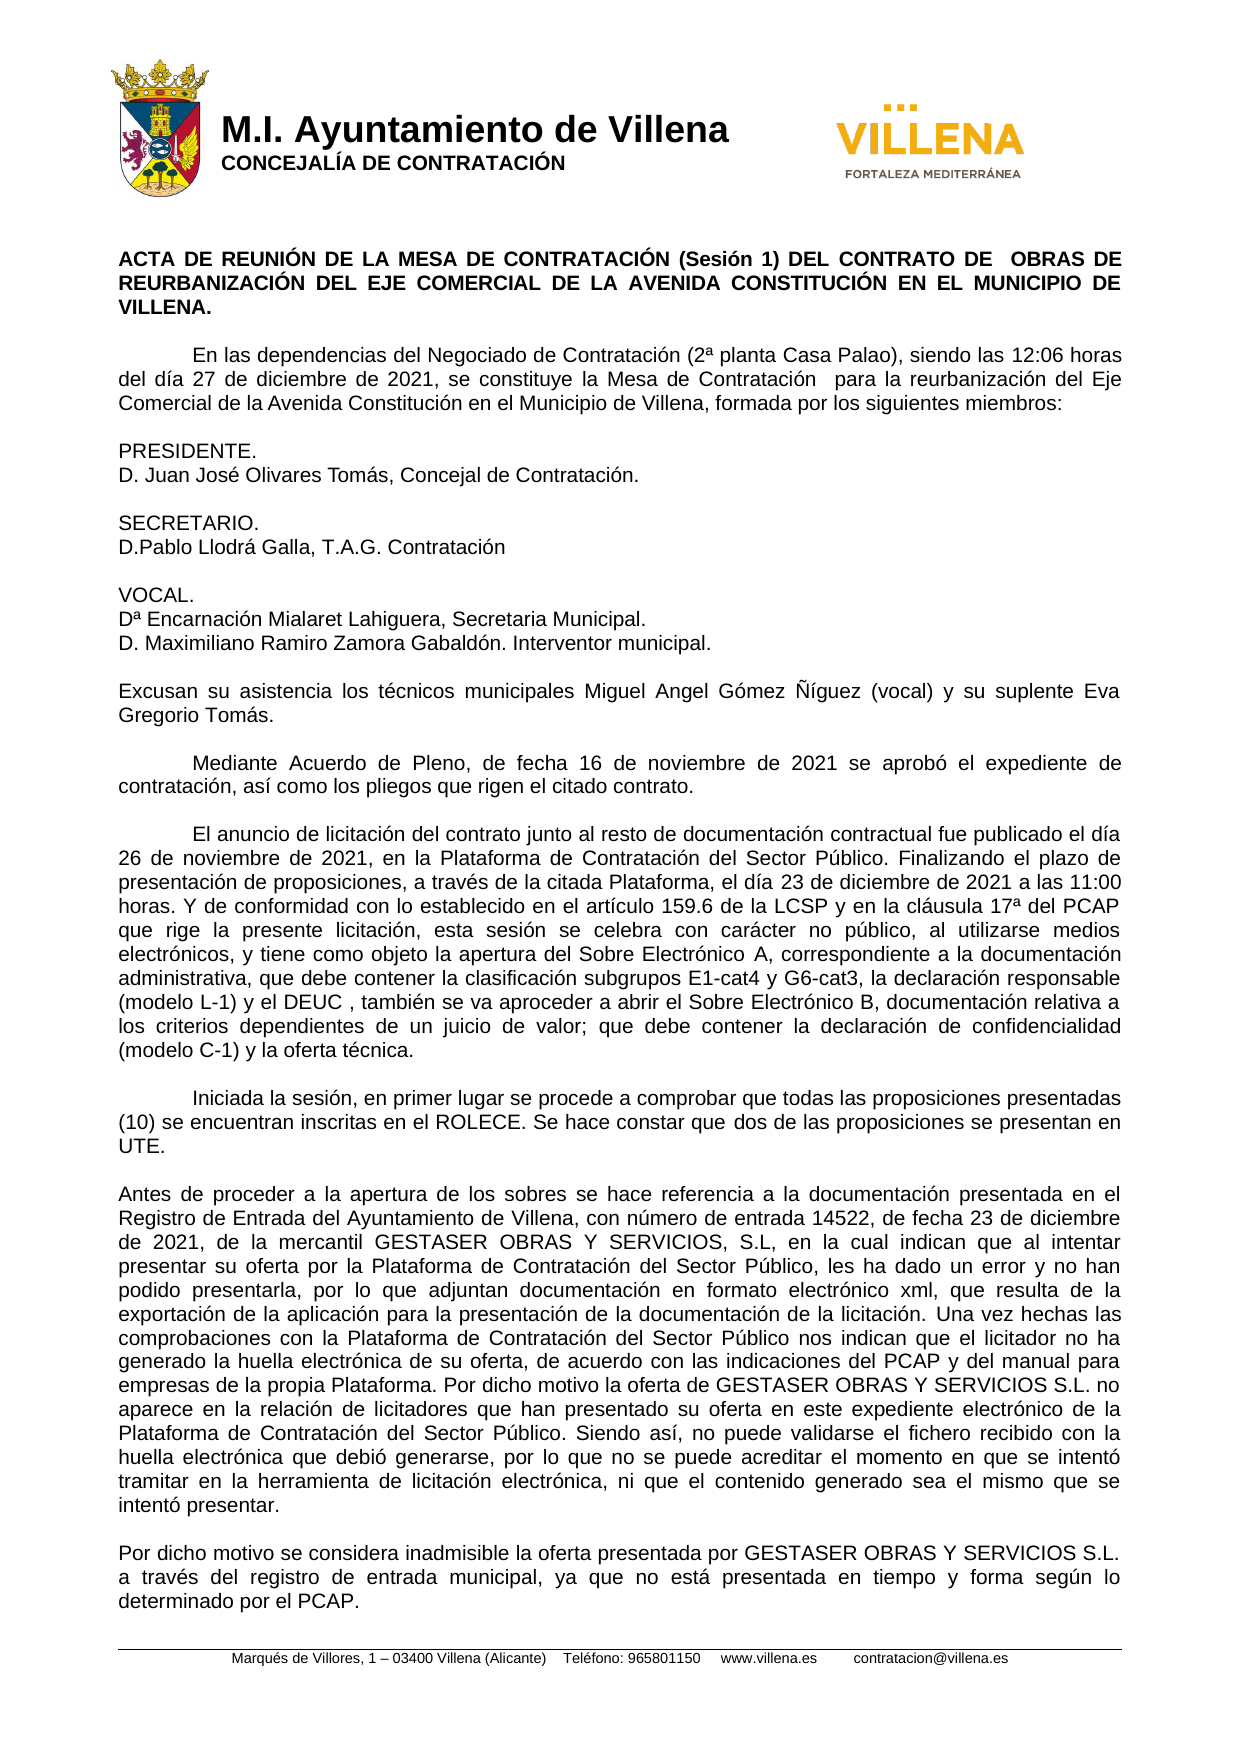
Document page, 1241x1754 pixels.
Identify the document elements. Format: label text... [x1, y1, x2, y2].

text D. Juan José Olivares Tomás, Concejal de Contratación. [118, 463, 1122, 487]
text En las dependencias del Negociado de Contratación (2ª planta Casa Palao), siendo las 12:06 horas del día 27 de diciembre de 2021, se constituye la Mesa de Contratación para la reurbanización del Eje Comercial de la Avenida Constitución en el Municipio de Villena, formada por los siguientes miembros: [118, 343, 1122, 414]
text Por dicho motivo se considera inadmisible la oferta presentada por GESTASER OBRAS Y SERVICIOS S.L. a través del registro de entrada municipal, ya que no está presentada en tiempo y forma según lo determinado por el PCAP. [118, 1541, 1122, 1613]
text Dª Encarnación Mialaret Lahiguera, Secretaria Municipal. [118, 606, 1122, 630]
text SECRETARIO. [118, 511, 1122, 534]
text Antes de proceder a la apertura de los sobres se hace referencia a la documentación presentada en el Registro de Entrada del Ayuntamiento de Villena, con número de entrada 14522, de fecha 23 de diciembre de 2021, de la mercantil GESTASER OBRAS Y SERVICIOS, S.L, en la cual indican que al intentar presentar su oferta por la Plataforma de Contratación del Sector Público, les ha dado un error y no han podido presentarla, por lo que adjuntan documentación en formato electrónico xml, que resulta de la exportación de la aplicación para la presentación de la documentación de la licitación. Una vez hechas las comprobaciones con la Plataforma de Contratación del Sector Público nos indican que el licitador no ha generado la huella electrónica de su oferta, de acuerdo con las indicaciones del PCAP y del manual para empresas de la propia Plataforma. Por dicho motivo la oferta de GESTASER OBRAS Y SERVICIOS S.L. no aparece en la relación de licitadores que han presentado su oferta en este expediente electrónico de la Plataforma de Contratación del Sector Público. Siendo así, no puede validarse el fichero recibido con la huella electrónica que debió generarse, por lo que no se puede acreditar el momento en que se intentó tramitar en la herramienta de licitación electrónica, ni que el contenido generado sea el mismo que se intentó presentar. [118, 1182, 1122, 1517]
text PRESIDENTE. [118, 439, 1122, 463]
text D. Maximiliano Ramiro Zamora Gabaldón. Interventor municipal. [118, 630, 1122, 654]
picture [806, 74, 1054, 208]
text Excusan su asistencia los técnicos municipales Miguel Angel Gómez Ñíguez (vocal) y su suplente Eva Gregorio Tomás. [118, 678, 1122, 726]
text Mediante Acuerdo de Pleno, de fecha 16 de noviembre de 2021 se aprobó el expediente de contratación, así como los pliegos que rigen el citado contrato. [118, 750, 1122, 798]
picture [111, 59, 209, 197]
text ACTA DE REUNIÓN DE LA MESA DE CONTRATACIÓN (Sesión 1) DEL CONTRATO de OBRAS DE REURBANIZACIÓN del eje comercial de la avenida constitución EN EL MUNICIPIO DE VILLENA. [118, 247, 1122, 319]
text D.Pablo Llodrá Galla, T.A.G. Contratación [118, 534, 1122, 558]
text Iniciada la sesión, en primer lugar se procede a comprobar que todas las proposiciones presentadas (10) se encuentran inscritas en el ROLECE. Se hace constar que dos de las proposiciones se presentan en UTE. [118, 1086, 1122, 1158]
text VOCAL. [118, 582, 1122, 606]
text El anuncio de licitación del contrato junto al resto de documentación contractual fue publicado el día 26 de noviembre de 2021, en la Plataforma de Contratación del Sector Público. Finalizando el plazo de presentación de proposiciones, a través de la citada Plataforma, el día 23 de diciembre de 2021 a las 11:00 horas. Y de conformidad con lo establecido en el artículo 159.6 de la LCSP y en la cláusula 17ª del PCAP que rige la presente licitación, esta sesión se celebra con carácter no público, al utilizarse medios electrónicos, y tiene como objeto la apertura del Sobre Electrónico A, correspondiente a la documentación administrativa, que debe contener la clasificación subgrupos E1-cat4 y G6-cat3, la declaración responsable (modelo L-1) y el DEUC , también se va aproceder a abrir el Sobre Electrónico B, documentación relativa a los criterios dependientes de un juicio de valor; que debe contener la declaración de confidencialidad (modelo C-1) y la oferta técnica. [118, 822, 1122, 1062]
